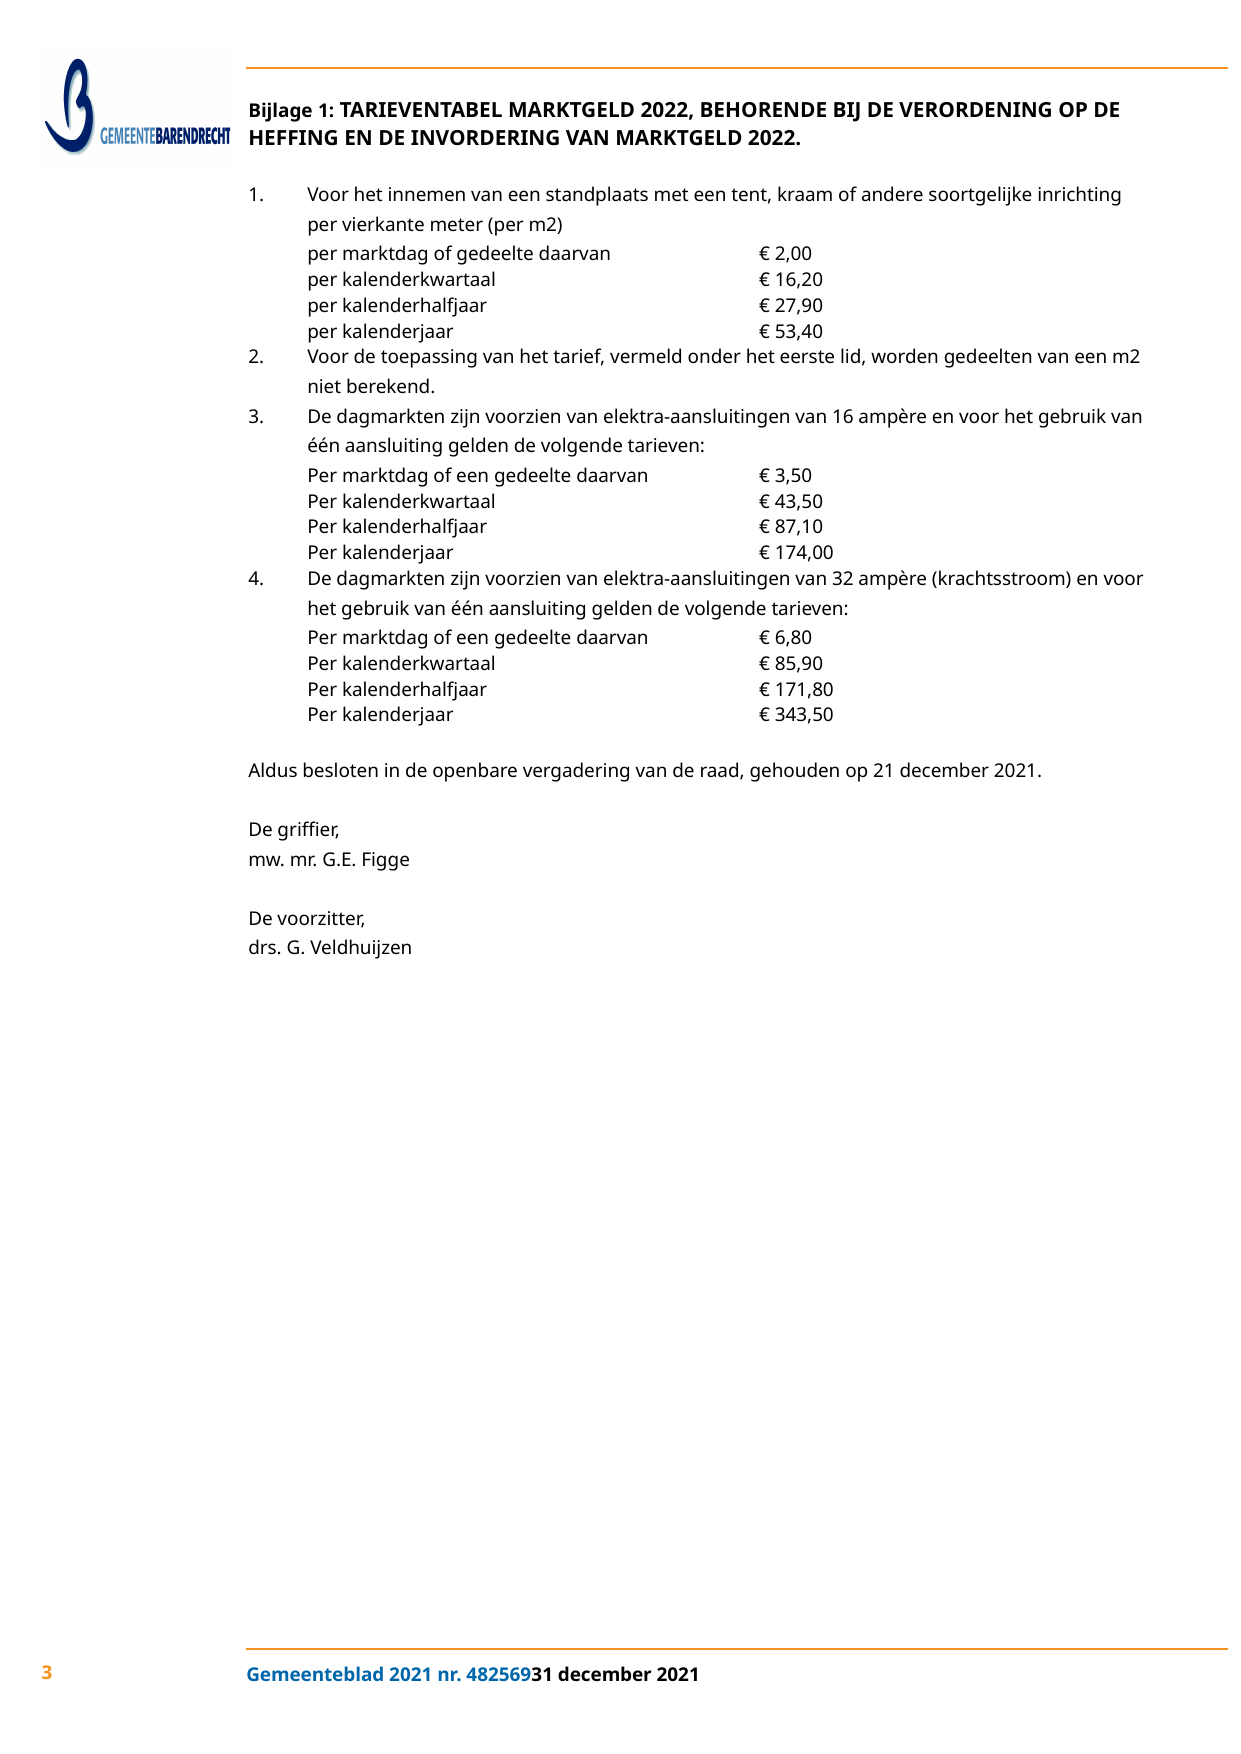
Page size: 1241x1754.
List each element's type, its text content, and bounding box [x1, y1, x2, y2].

text mw. mr. G.E. Figge [248, 846, 1152, 871]
text drs. G. Veldhuijzen [248, 934, 1152, 960]
table_cell € 16,20 [759, 266, 1211, 292]
table_cell € 343,50 [759, 702, 1211, 727]
table_header per marktdag of gedeelte daarvan [307, 241, 759, 266]
list Voor de toepassing van het tarief, vermeld onder het eerste lid, worden gedeelten van een m2 niet berekend. [248, 344, 1152, 399]
picture [41, 47, 231, 172]
table_header € 2,00 [759, 241, 1211, 266]
table_cell € 171,80 [759, 676, 1211, 702]
table_cell Per kalenderjaar [307, 702, 759, 727]
table_cell Per kalenderkwartaal [307, 650, 759, 676]
table_header € 6,80 [759, 624, 1211, 650]
text De voorzitter, [248, 905, 1152, 931]
table_cell € 87,10 [759, 514, 1211, 539]
list De dagmarkten zijn voorzien van elektra-aansluitingen van 32 ampère (krachtsstroom) en voor het gebruik van één aansluiting gelden de volgende tarieven: [248, 565, 1152, 620]
list De dagmarkten zijn voorzien van elektra-aansluitingen van 16 ampère en voor het gebruik van één aansluiting gelden de volgende tarieven: [248, 403, 1152, 458]
table_cell Per kalenderhalfjaar [307, 514, 759, 539]
table_cell € 85,90 [759, 650, 1211, 676]
table_cell Per kalenderjaar [307, 539, 759, 565]
table_cell € 27,90 [759, 292, 1211, 318]
table_header Per marktdag of een gedeelte daarvan [307, 624, 759, 650]
text Bijlage 1: TARIEVENTABEL MARKTGELD 2022, BEHORENDE BIJ DE VERORDENING OP DE HEFFING EN DE INVORDERING VAN MARKTGELD 2022. [248, 95, 1152, 152]
table_cell € 53,40 [759, 318, 1211, 343]
text De griffier, [248, 816, 1152, 842]
table_cell per kalenderhalfjaar [307, 292, 759, 318]
table_cell € 43,50 [759, 488, 1211, 513]
text Aldus besloten in de openbare vergadering van de raad, gehouden op 21 december 2021. [248, 757, 1152, 783]
table_cell € 174,00 [759, 539, 1211, 565]
list Voor het innemen van een standplaats met een tent, kraam of andere soortgelijke inrichting per vierkante meter (per m2) [248, 181, 1152, 237]
table_header Per marktdag of een gedeelte daarvan [307, 462, 759, 488]
table_cell per kalenderjaar [307, 318, 759, 343]
table_cell Per kalenderhalfjaar [307, 676, 759, 702]
table_cell per kalenderkwartaal [307, 266, 759, 292]
table_header € 3,50 [759, 462, 1211, 488]
table_cell Per kalenderkwartaal [307, 488, 759, 513]
